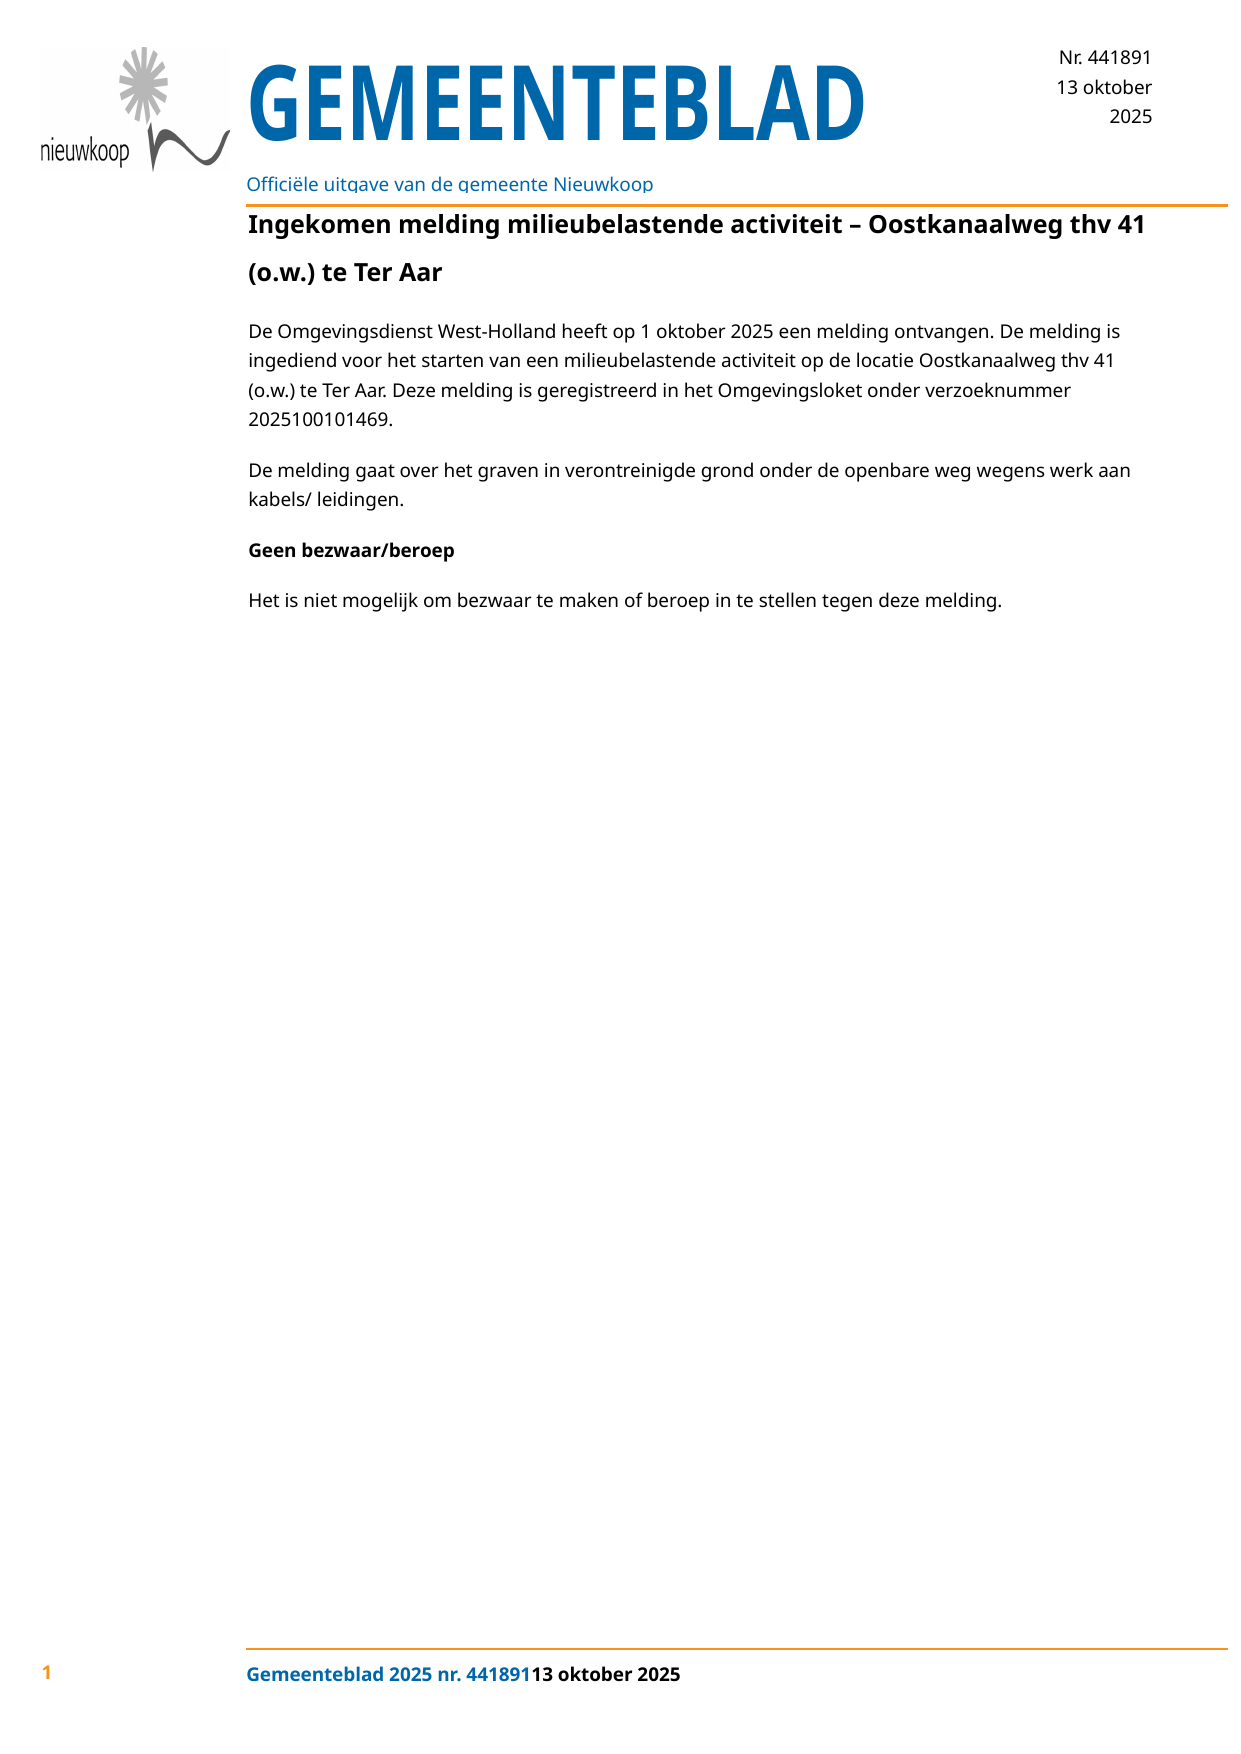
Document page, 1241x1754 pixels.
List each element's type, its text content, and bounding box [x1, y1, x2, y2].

text Ingekomen melding milieubelastende activiteit – Oostkanaalweg thv 41 (o.w.) te Ter Aar [248, 207, 1152, 288]
text De Omgevingsdienst West-Holland heeft op 1 oktober 2025 een melding ontvangen. De melding is ingediend voor het starten van een milieubelastende activiteit op de locatie Oostkanaalweg thv 41 (o.w.) te Ter Aar. Deze melding is geregistreerd in het Omgevingsloket onder verzoeknummer 2025100101469. [248, 318, 1152, 432]
text Geen bezwaar/beroep [248, 537, 1152, 563]
text De melding gaat over het graven in verontreinigde grond onder de openbare weg wegens werk aan kabels/ leidingen. [248, 457, 1152, 512]
text Het is niet mogelijk om bezwaar te maken of beroep in te stellen tegen deze melding. [248, 587, 1152, 613]
picture [41, 47, 231, 172]
